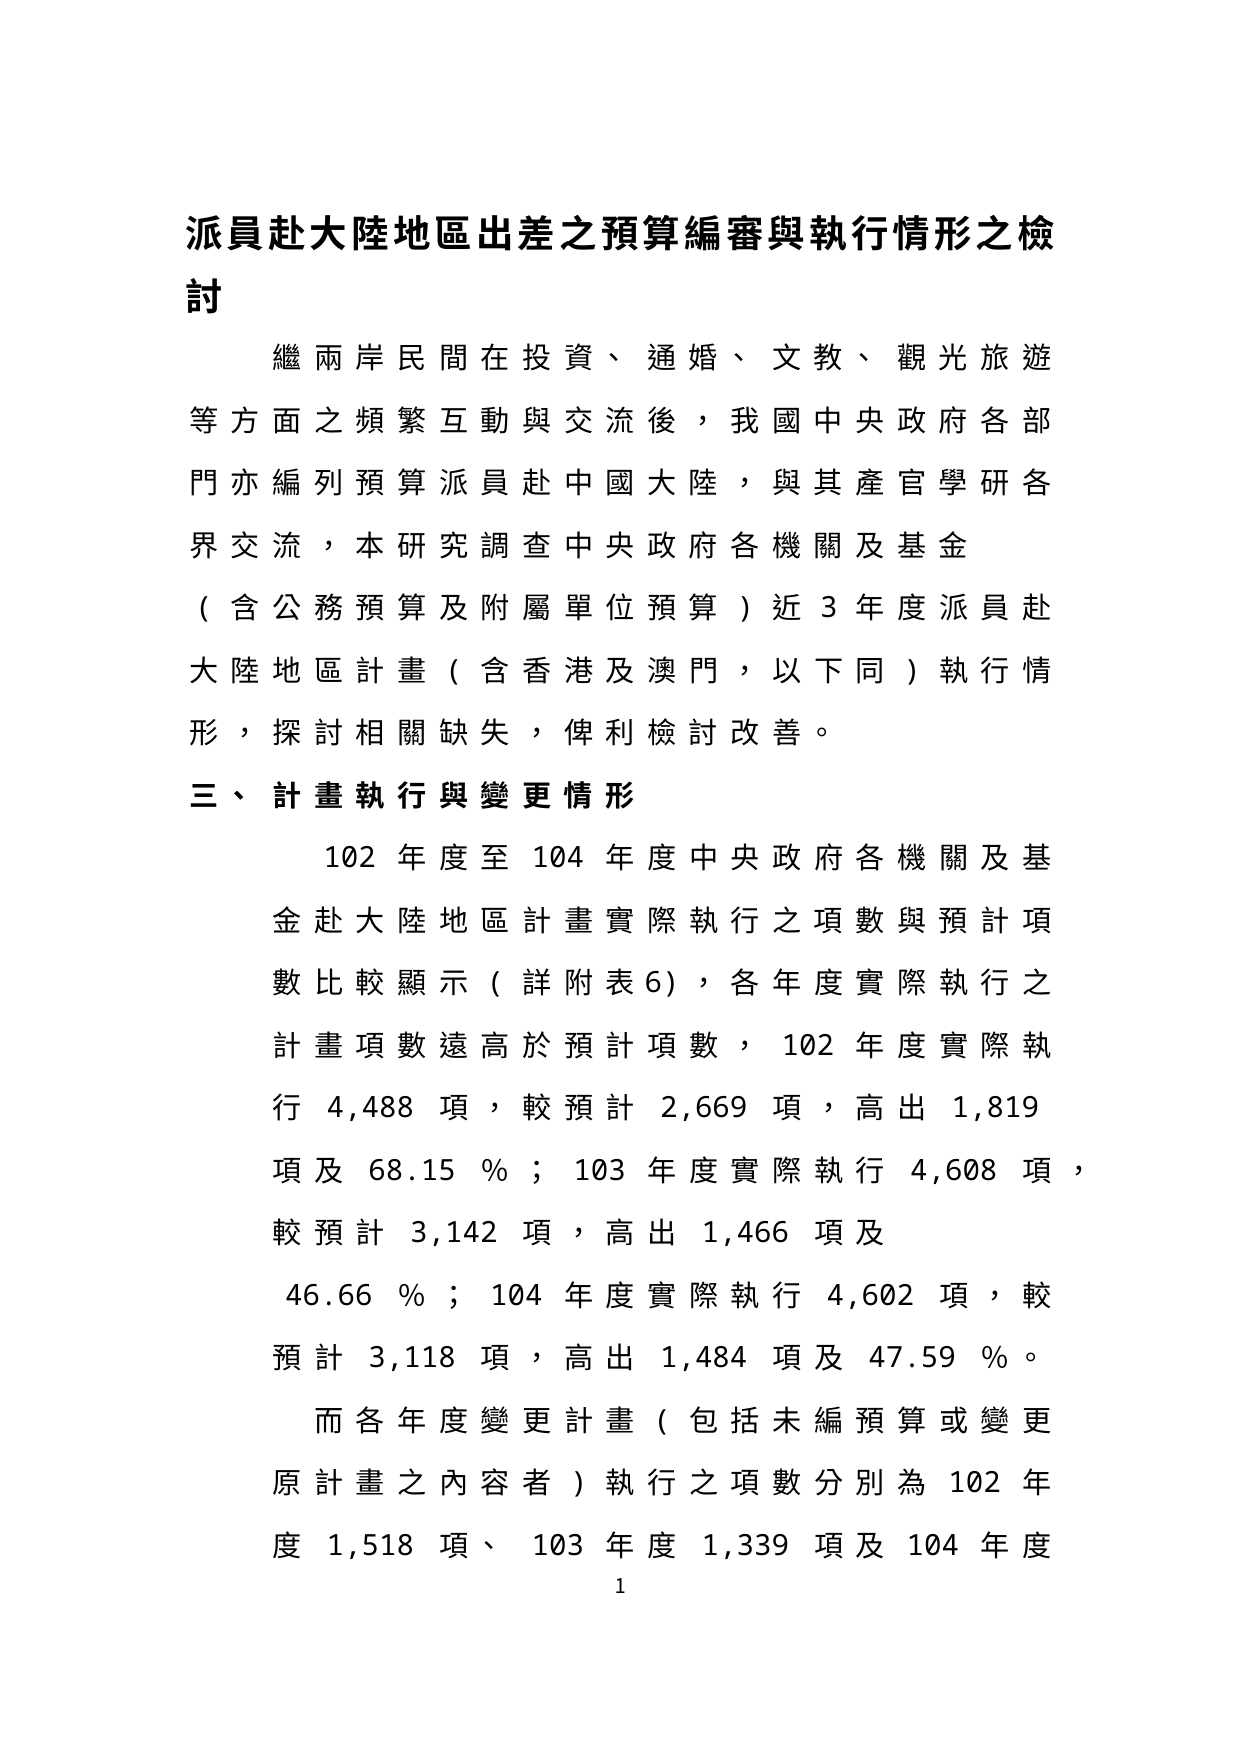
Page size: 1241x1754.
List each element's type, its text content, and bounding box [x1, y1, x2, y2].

text 而各年度變更計畫(包括未編預算或變更原計畫之內容者)執行之項數分別為102年度1,518項、103年度1,339項及104年度 [242, 1377, 1058, 1564]
text 102年度至104年度中央政府各機關及基金赴大陸地區計畫實際執行之項數與預計項數比較顯示(詳附表6)，各年度實際執行之計畫項數遠高於預計項數，102年度實際執行4,488項，較預計2,669項，高出1,819項及68.15％；103年度實際執行4,608項，較預計3,142項，高出1,466項及46.66％；104年度實際執行4,602項，較預計3,118項，高出1,484項及47.59％。 [242, 814, 1058, 1377]
text 派員赴大陸地區出差之預算編審與執行情形之檢討 [183, 189, 1058, 314]
text 三、計畫執行與變更情形 [183, 752, 1058, 814]
text 繼兩岸民間在投資、通婚、文教、觀光旅遊等方面之頻繁互動與交流後，我國中央政府各部門亦編列預算派員赴中國大陸，與其產官學研各界交流，本研究調查中央政府各機關及基金 (含公務預算及附屬單位預算)近3年度派員赴大陸地區計畫(含香港及澳門，以下同)執行情形，探討相關缺失，俾利檢討改善。 [183, 314, 1058, 752]
